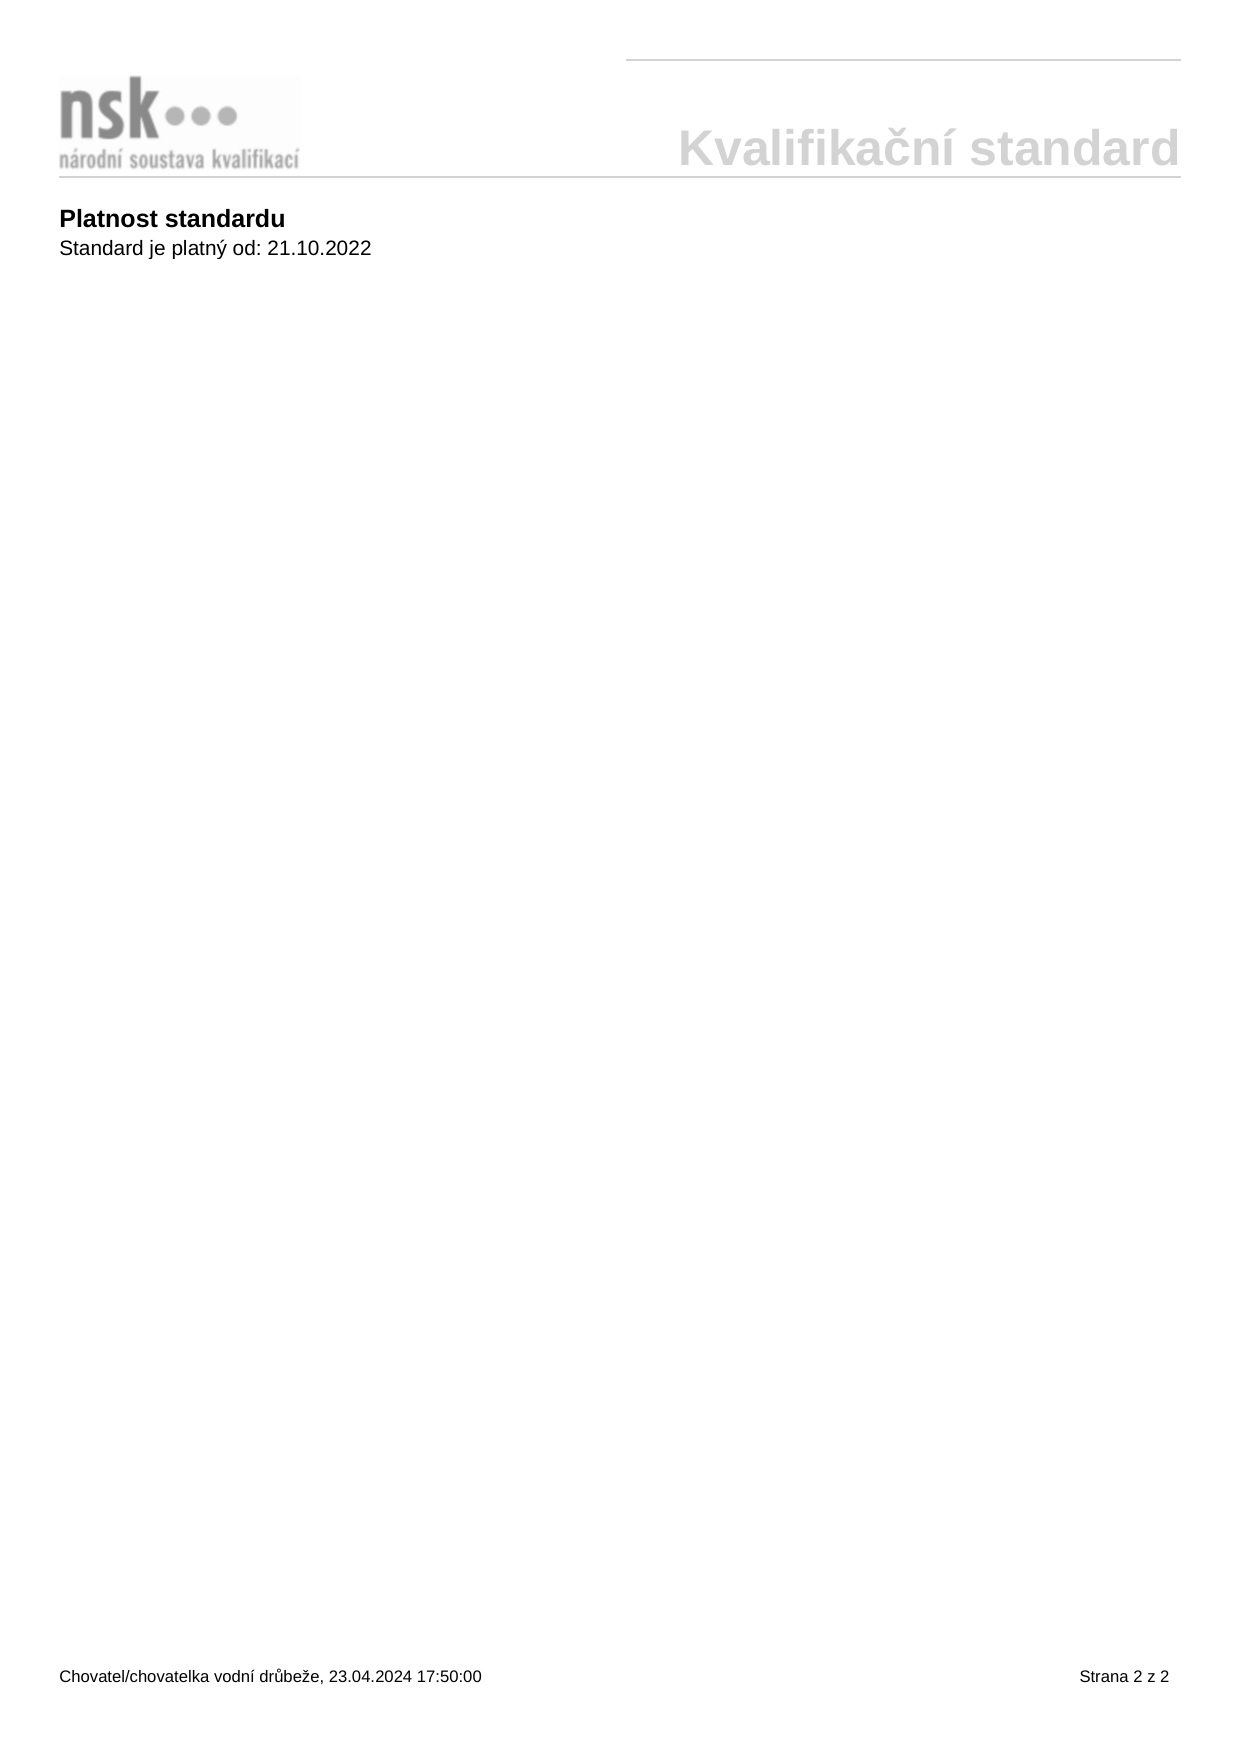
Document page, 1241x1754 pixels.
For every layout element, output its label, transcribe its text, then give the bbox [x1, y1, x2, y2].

table_cell Standard je platný od: 21.10.2022 [59, 236, 1181, 259]
table_cell [484, 171, 620, 176]
table_cell [59, 859, 483, 1159]
table_cell [620, 859, 626, 1159]
table_cell [626, 194, 862, 200]
table_cell [862, 559, 1093, 859]
table_cell [1169, 259, 1181, 559]
table_cell [620, 559, 626, 859]
table_cell [1093, 259, 1169, 559]
table_cell [484, 194, 620, 200]
table_cell [620, 1409, 626, 1658]
table_cell Kvalifikační standard [626, 61, 1181, 176]
table_cell [59, 1159, 483, 1409]
table_cell [1169, 559, 1181, 859]
table_cell [620, 1159, 626, 1409]
picture [58, 59, 621, 171]
table_cell [59, 1409, 483, 1658]
table_cell [862, 859, 1093, 1159]
table_cell Strana 2 z 2 [862, 1658, 1169, 1694]
table_cell [626, 1159, 862, 1409]
table_cell [626, 1409, 862, 1658]
table_cell [862, 1409, 1093, 1658]
table_cell [626, 559, 862, 859]
table_cell [484, 559, 620, 859]
table_cell [621, 59, 626, 170]
table_cell [59, 171, 483, 176]
table_cell [1169, 194, 1181, 200]
table_cell [59, 194, 483, 200]
table_cell [1093, 194, 1169, 200]
table_cell Chovatel/chovatelka vodní drůbeže, 23.04.2024 17:50:00 [59, 1658, 862, 1694]
table_cell [1169, 1658, 1181, 1694]
table_cell [1093, 1159, 1169, 1409]
table_cell [1093, 559, 1169, 859]
table_cell [626, 859, 862, 1159]
table_cell [59, 178, 1181, 194]
table_cell [484, 859, 620, 1159]
table_cell [1093, 1409, 1169, 1658]
table_cell [620, 259, 626, 559]
table_cell [626, 259, 862, 559]
table_cell [1169, 1409, 1181, 1658]
table_cell [484, 1159, 620, 1409]
table_cell [59, 559, 483, 859]
table_cell [862, 1159, 1093, 1409]
table_cell [862, 194, 1093, 200]
table_cell [59, 259, 483, 559]
table_cell [1169, 859, 1181, 1159]
table_cell [862, 259, 1093, 559]
table_cell [1169, 1159, 1181, 1409]
table_cell [484, 259, 620, 559]
table_cell [1093, 859, 1169, 1159]
table_cell Platnost standardu [59, 200, 1181, 236]
table_cell [484, 1409, 620, 1658]
